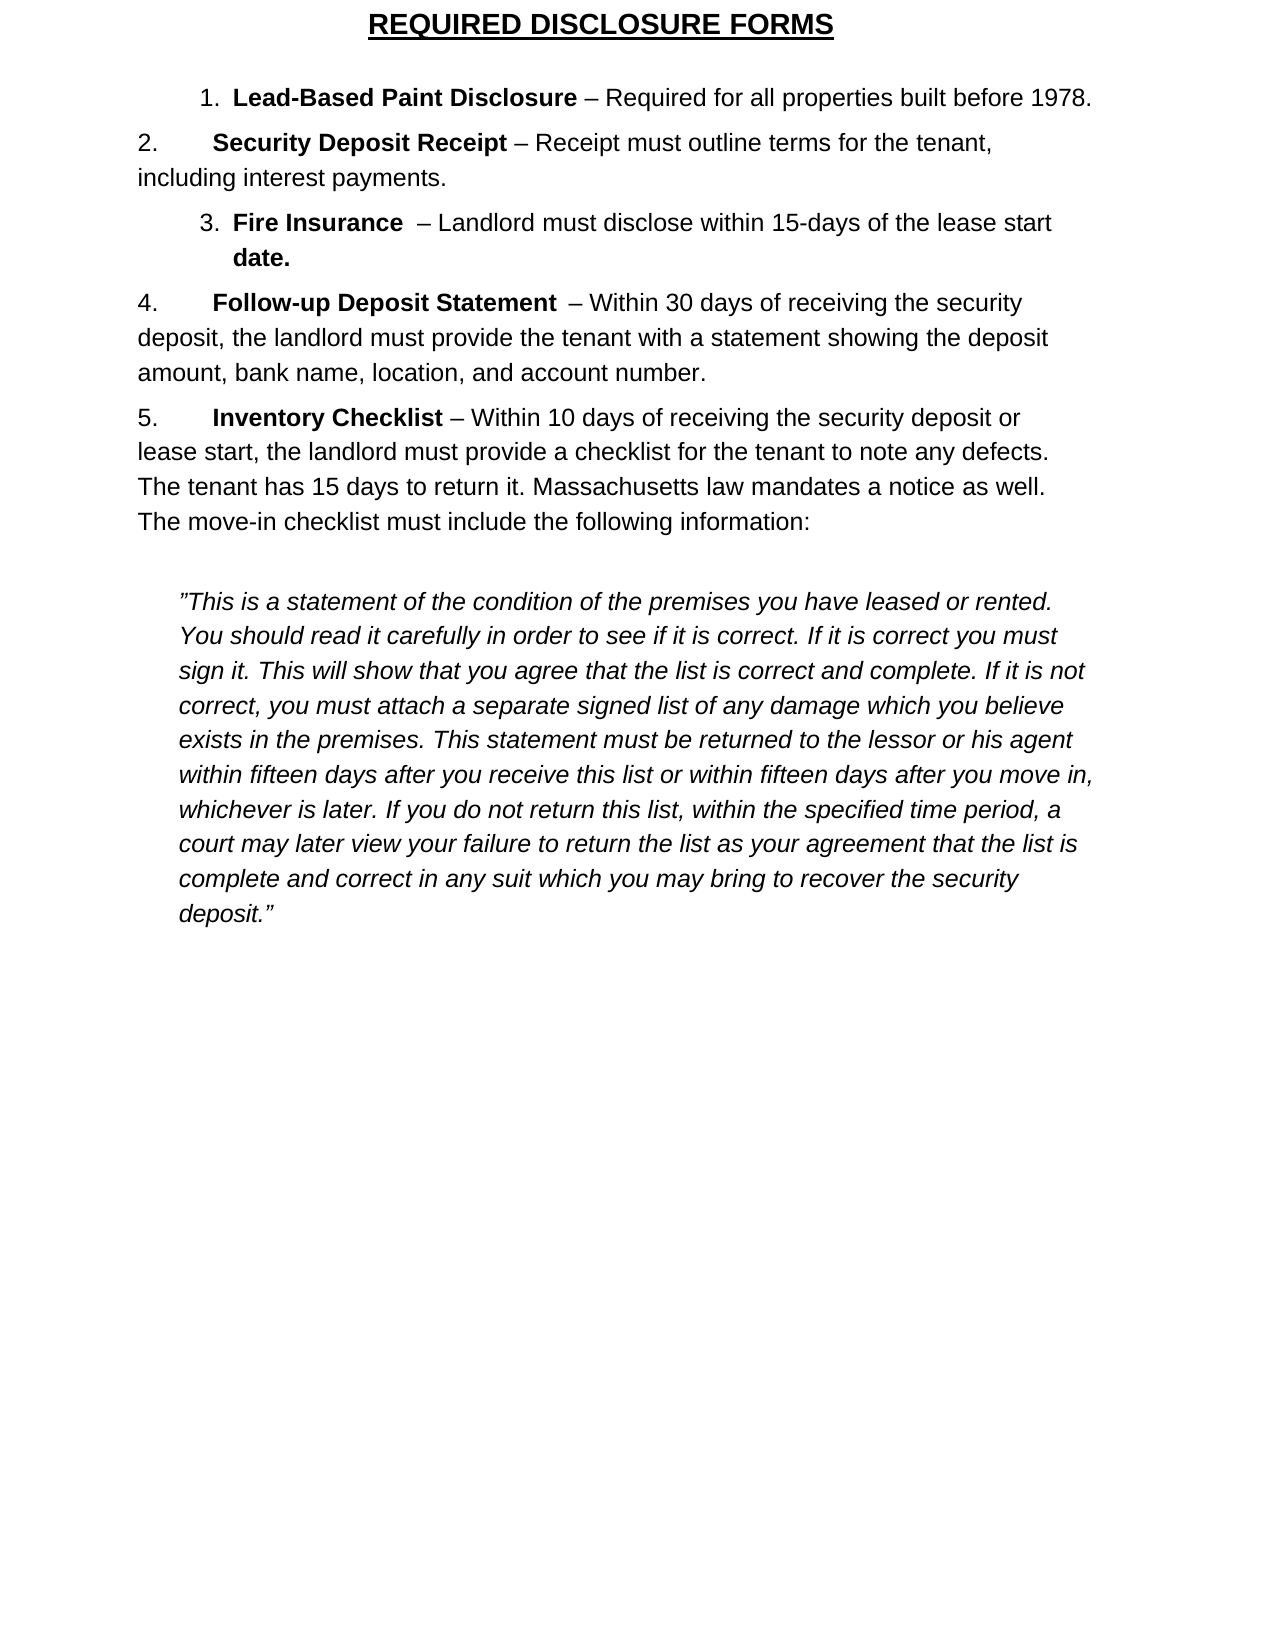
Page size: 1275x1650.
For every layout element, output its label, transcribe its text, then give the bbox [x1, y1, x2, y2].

list Inventory Checklist – Within 10 days of receiving the security deposit or lease start, the landlord must provide a checklist for the tenant to note any defects. The tenant has 15 days to return it. Massachusetts law mandates a notice as well. The move-in checklist must include the following information: [137, 403, 1071, 535]
list Follow-up Deposit Statement – Within 30 days of receiving the security deposit, the landlord must provide the tenant with a statement showing the deposit amount, bank name, location, and account number. [137, 288, 1056, 386]
list Security Deposit Receipt – Receipt must outline terms for the tenant, including interest payments. [137, 128, 1013, 192]
text ”This is a statement of the condition of the premises you have leased or rented. You should read it carefully in order to see if it is correct. If it is correct you must sign it. This will show that you agree that the list is correct and complete. If it is not correct, you must attach a separate signed list of any damage which you believe exists in the premises. This statement must be returned to the lessor or his agent within fifteen days after you receive this list or within fifteen days after you move in, whichever is later. If you do not return this list, within the specified time period, a court may later view your failure to return the list as your agreement that the list is complete and correct in any suit which you may bring to recover the security deposit.” [178, 587, 1096, 927]
subtitle REQUIRED DISCLOSURE FORMS [368, 7, 1133, 41]
subtitle date. [233, 243, 1133, 272]
list Lead-Based Paint Disclosure – Required for all properties built before 1978. [199, 83, 1133, 112]
list Fire Insurance – Landlord must disclose within 15-days of the lease start [199, 208, 1133, 237]
